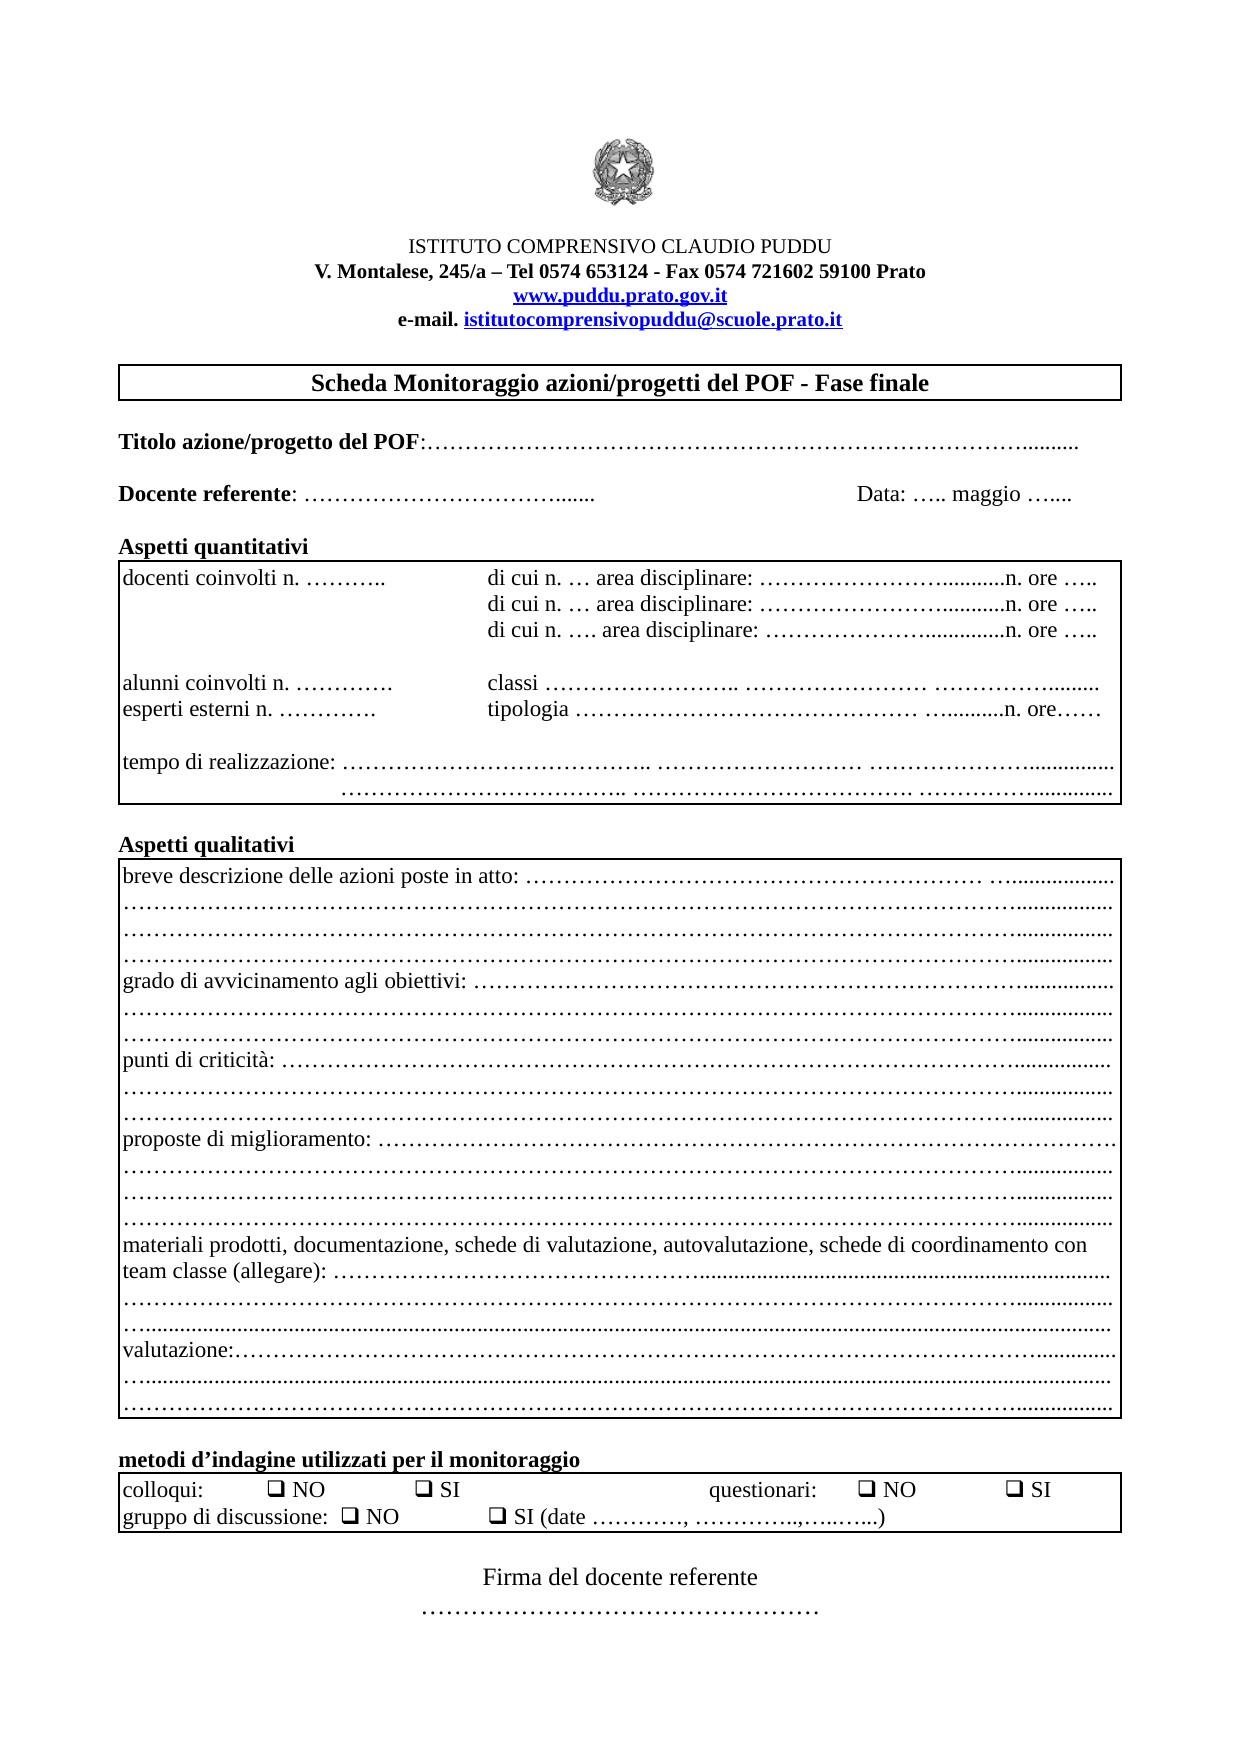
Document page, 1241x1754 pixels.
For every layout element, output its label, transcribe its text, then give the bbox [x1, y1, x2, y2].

text grado di avvicinamento agli obiettivi: ………………………………………………………………................ [120, 963, 1120, 989]
text di cui n. … area disciplinare: ……………………...........n. ore ….. [120, 586, 1120, 612]
text ………………………………………………………………………………………………………................. [120, 937, 1120, 963]
text ………………………………………………………………………………………………………................. [120, 1016, 1120, 1042]
text …......................................................................................................................................................................... [120, 1306, 1120, 1332]
text Aspetti qualitativi [118, 831, 1122, 858]
text Firma del docente referente [118, 1562, 1122, 1591]
picture [588, 137, 655, 207]
text Docente referente: ……………………………....... Data: ….. maggio ….... [118, 480, 1122, 507]
text ………………………………………………………………………………………………………................. [120, 884, 1120, 910]
text ………………………………………………………………………………………………………................. [120, 1095, 1120, 1121]
text gruppo di discussione: q NO q SI (date …………, …………..,…..…...) [120, 1498, 1120, 1531]
text proposte di miglioramento: ……………………………………………………………………………………. [120, 1121, 1120, 1148]
title V. Montalese, 245/a – Tel 0574 653124 - Fax 0574 721602 59100 Prato [118, 258, 1122, 283]
text di cui n. …. area disciplinare: …………………..............n. ore ….. [120, 612, 1120, 643]
text ………………………………………………………………………………………………………................. [120, 1385, 1120, 1417]
text ………………………………………………………………………………………………………................. [120, 1200, 1120, 1227]
text ……………………………….. ………………………………. …………….............. [120, 770, 1120, 803]
text tempo di realizzazione: ………………………………….. ……………………… …………………............... [120, 744, 1120, 770]
text ………………………………………………………………………………………………………................. [120, 1068, 1120, 1095]
text esperti esterni n. …………. tipologia ……………………………………… …..........n. ore…… [120, 691, 1120, 722]
text ………………………………………………………………………………………………………................. [120, 989, 1120, 1016]
title www.puddu.prato.gov.it [118, 283, 1122, 307]
text docenti coinvolti n. ……….. di cui n. … area disciplinare: ……………………...........n. ore ….. [120, 562, 1120, 586]
text colloqui: q NO q SI questionari: q NO q SI [120, 1474, 1120, 1498]
text ………………………………………………………………………………………………………................. [120, 1279, 1120, 1306]
text team classe (allegare): …………………………………………........................................................................ [120, 1253, 1120, 1279]
text ………………………………………………………………………………………………………................. [120, 1174, 1120, 1200]
text …......................................................................................................................................................................... [120, 1358, 1120, 1385]
text punti di criticità: ……………………………………………………………………………………................. [120, 1042, 1120, 1068]
title ISTITUTO COMPRENSIVO CLAUDIO PUDDU [118, 234, 1122, 258]
text ………………………………………………………………………………………………………................. [120, 910, 1120, 937]
text valutazione:…………………………………………………………………………………………….............. [120, 1332, 1120, 1358]
title e-mail. istitutocomprensivopuddu@scuole.prato.it [118, 307, 1122, 331]
text materiali prodotti, documentazione, schede di valutazione, autovalutazione, schede di coordinamento con [120, 1227, 1120, 1253]
text ………………………………………………………………………………………………………................. [120, 1148, 1120, 1174]
text Scheda Monitoraggio azioni/progetti del POF - Fase finale [120, 366, 1120, 399]
text alunni coinvolti n. …………. classi …………………….. …………………… ……………......... [120, 665, 1120, 691]
text ………………………………………… [118, 1591, 1122, 1619]
text Aspetti quantitativi [118, 533, 1122, 559]
text Titolo azione/progetto del POF:…………………………………………………………………….......... [118, 428, 1122, 454]
text breve descrizione delle azioni poste in atto: …………………………………………………… ….................. [120, 860, 1120, 884]
text metodi d’indagine utilizzati per il monitoraggio [118, 1446, 1122, 1472]
